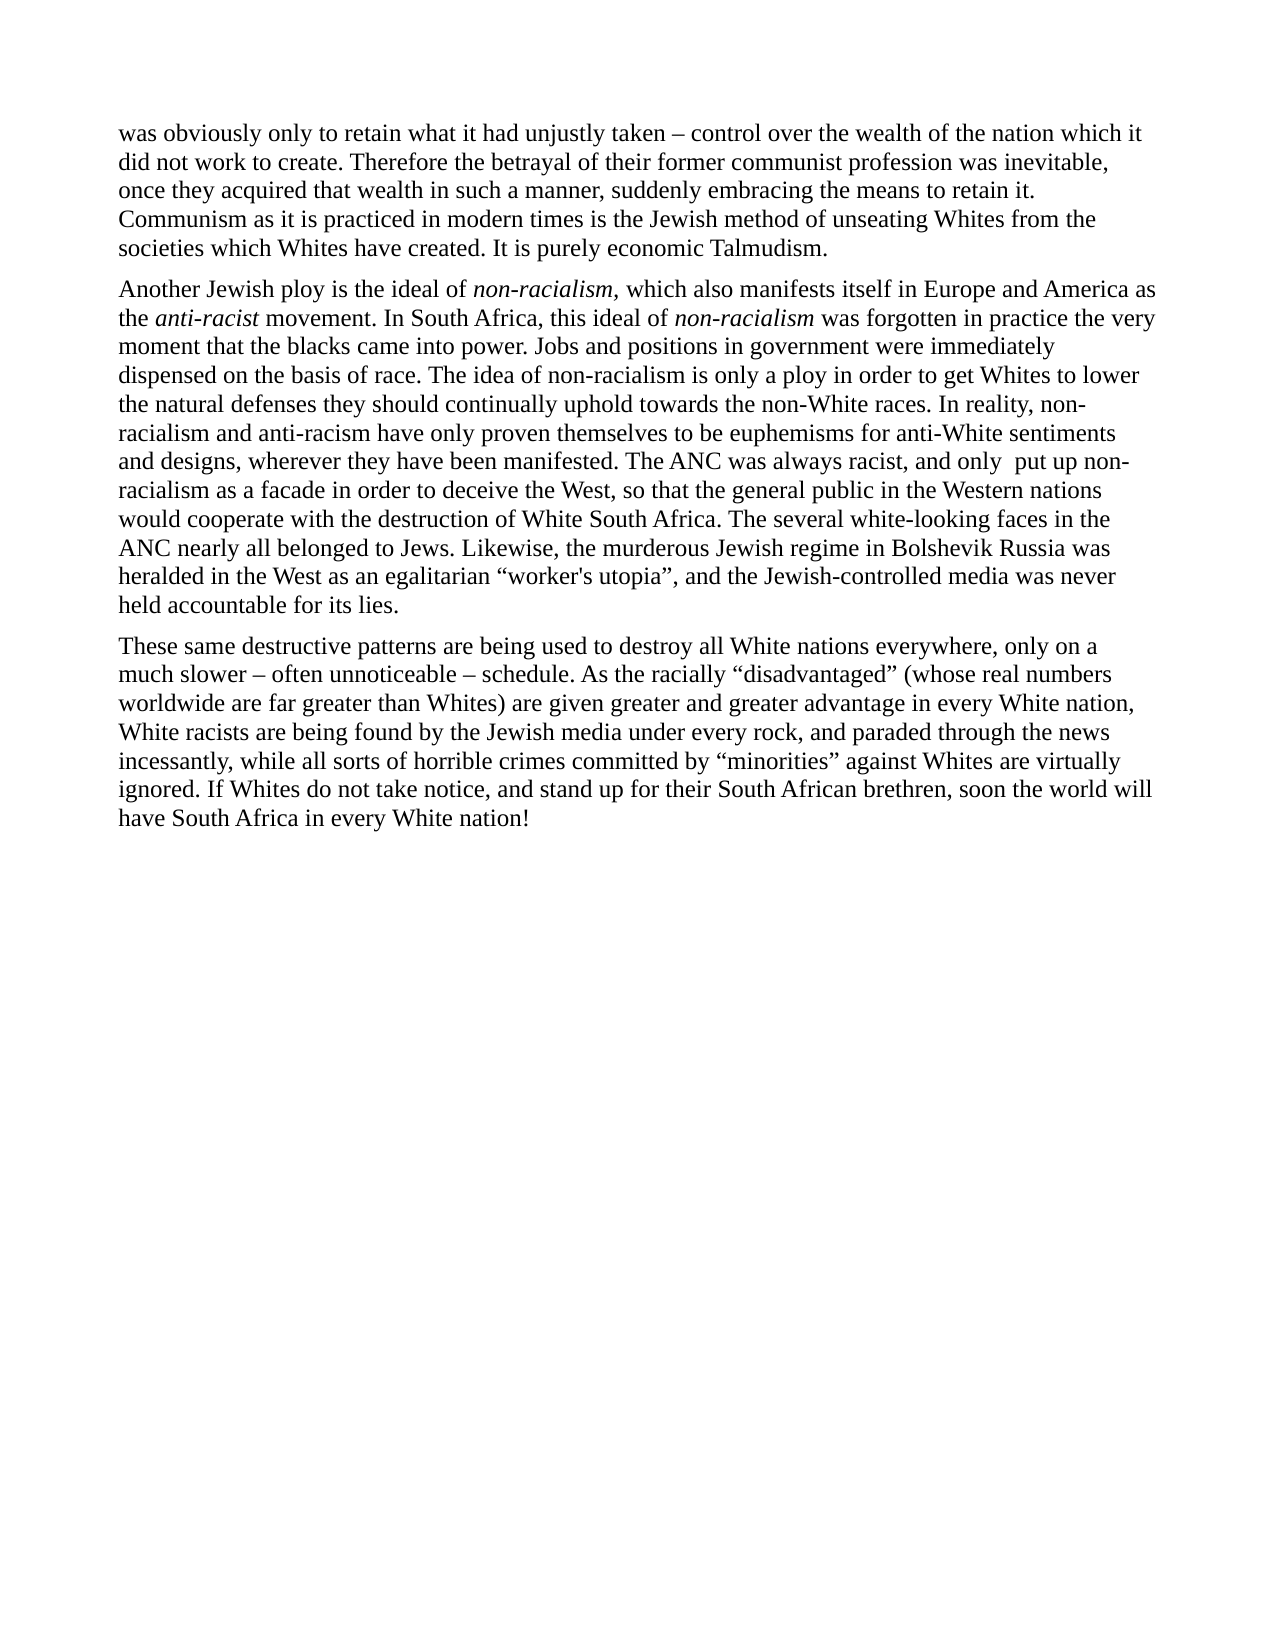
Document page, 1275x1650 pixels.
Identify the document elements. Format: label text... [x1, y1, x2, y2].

text Another Jewish ploy is the ideal of non-racialism, which also manifests itself in Europe and America as the anti-racist movement. In South Africa, this ideal of non-racialism was forgotten in practice the very moment that the blacks came into power. Jobs and positions in government were immediately dispensed on the basis of race. The idea of non-racialism is only a ploy in order to get Whites to lower the natural defenses they should continually uphold towards the non-White races. In reality, non-racialism and anti-racism have only proven themselves to be euphemisms for anti-White sentiments and designs, wherever they have been manifested. The ANC was always racist, and only put up non-racialism as a facade in order to deceive the West, so that the general public in the Western nations would cooperate with the destruction of White South Africa. The several white-looking faces in the ANC nearly all belonged to Jews. Likewise, the murderous Jewish regime in Bolshevik Russia was heralded in the West as an egalitarian “worker's utopia”, and the Jewish-controlled media was never held accountable for its lies. [118, 274, 1157, 619]
text was obviously only to retain what it had unjustly taken – control over the wealth of the nation which it did not work to create. Therefore the betrayal of their former communist profession was inevitable, once they acquired that wealth in such a manner, suddenly embracing the means to retain it. Communism as it is practiced in modern times is the Jewish method of unseating Whites from the societies which Whites have created. It is purely economic Talmudism. [118, 118, 1157, 262]
text These same destructive patterns are being used to destroy all White nations everywhere, only on a much slower – often unnoticeable – schedule. As the racially “disadvantaged” (whose real numbers worldwide are far greater than Whites) are given greater and greater advantage in every White nation, White racists are being found by the Jewish media under every rock, and paraded through the news incessantly, while all sorts of horrible crimes committed by “minorities” against Whites are virtually ignored. If Whites do not take notice, and stand up for their South African brethren, soon the world will have South Africa in every White nation! [118, 631, 1157, 832]
